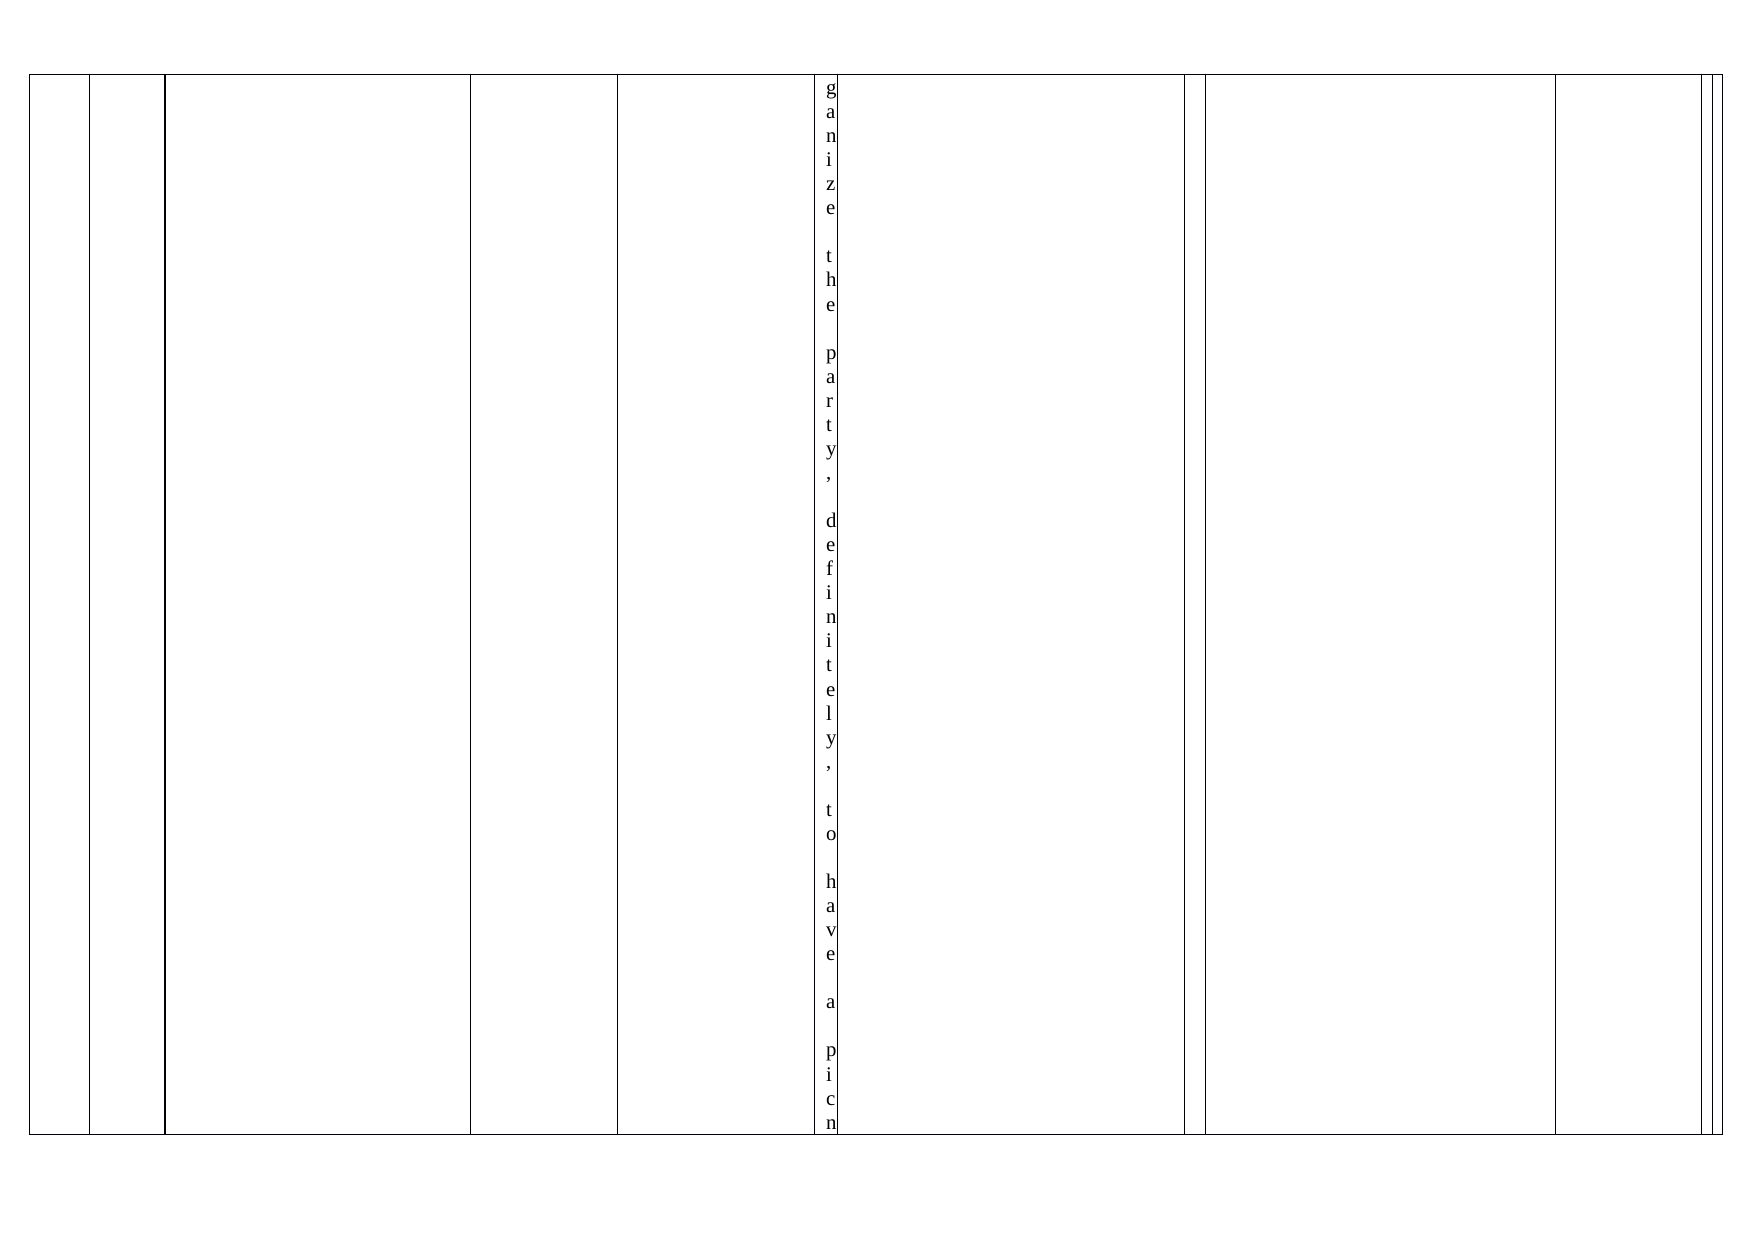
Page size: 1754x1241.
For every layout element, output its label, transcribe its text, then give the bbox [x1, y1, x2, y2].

table_cell [471, 75, 617, 1134]
table_cell [30, 75, 89, 1134]
table_cell [90, 75, 164, 1134]
table_cell [1206, 75, 1555, 1134]
table_cell CD MP3 №14, 17 [1702, 75, 1712, 1134]
table_cell - рассказать о любимом времени года, объясняя свой выбор, опираясь на прослушанный текст; - восполнять диалоги в комиксах; - читать с нужной интонацией текст диалогического характера; - учиться употреблять модальный глагол shall; [838, 75, 1184, 1134]
table_cell [166, 75, 470, 1134]
table_cell [1556, 75, 1701, 1134]
table_cell - разыгрывать восстановленный диалог по ролям; [1185, 75, 1205, 1134]
table_cell [618, 75, 814, 1134]
table_cell [1713, 75, 1722, 1134]
table_cell Л: to arrange a date and time, to organize the party, definitely, to have a picnic Г: modalverbshall Аудирование: №14с.55 Чтение: №16, 17 с. 56 Говорение: № 14, 15 с.56 [815, 75, 837, 1134]
